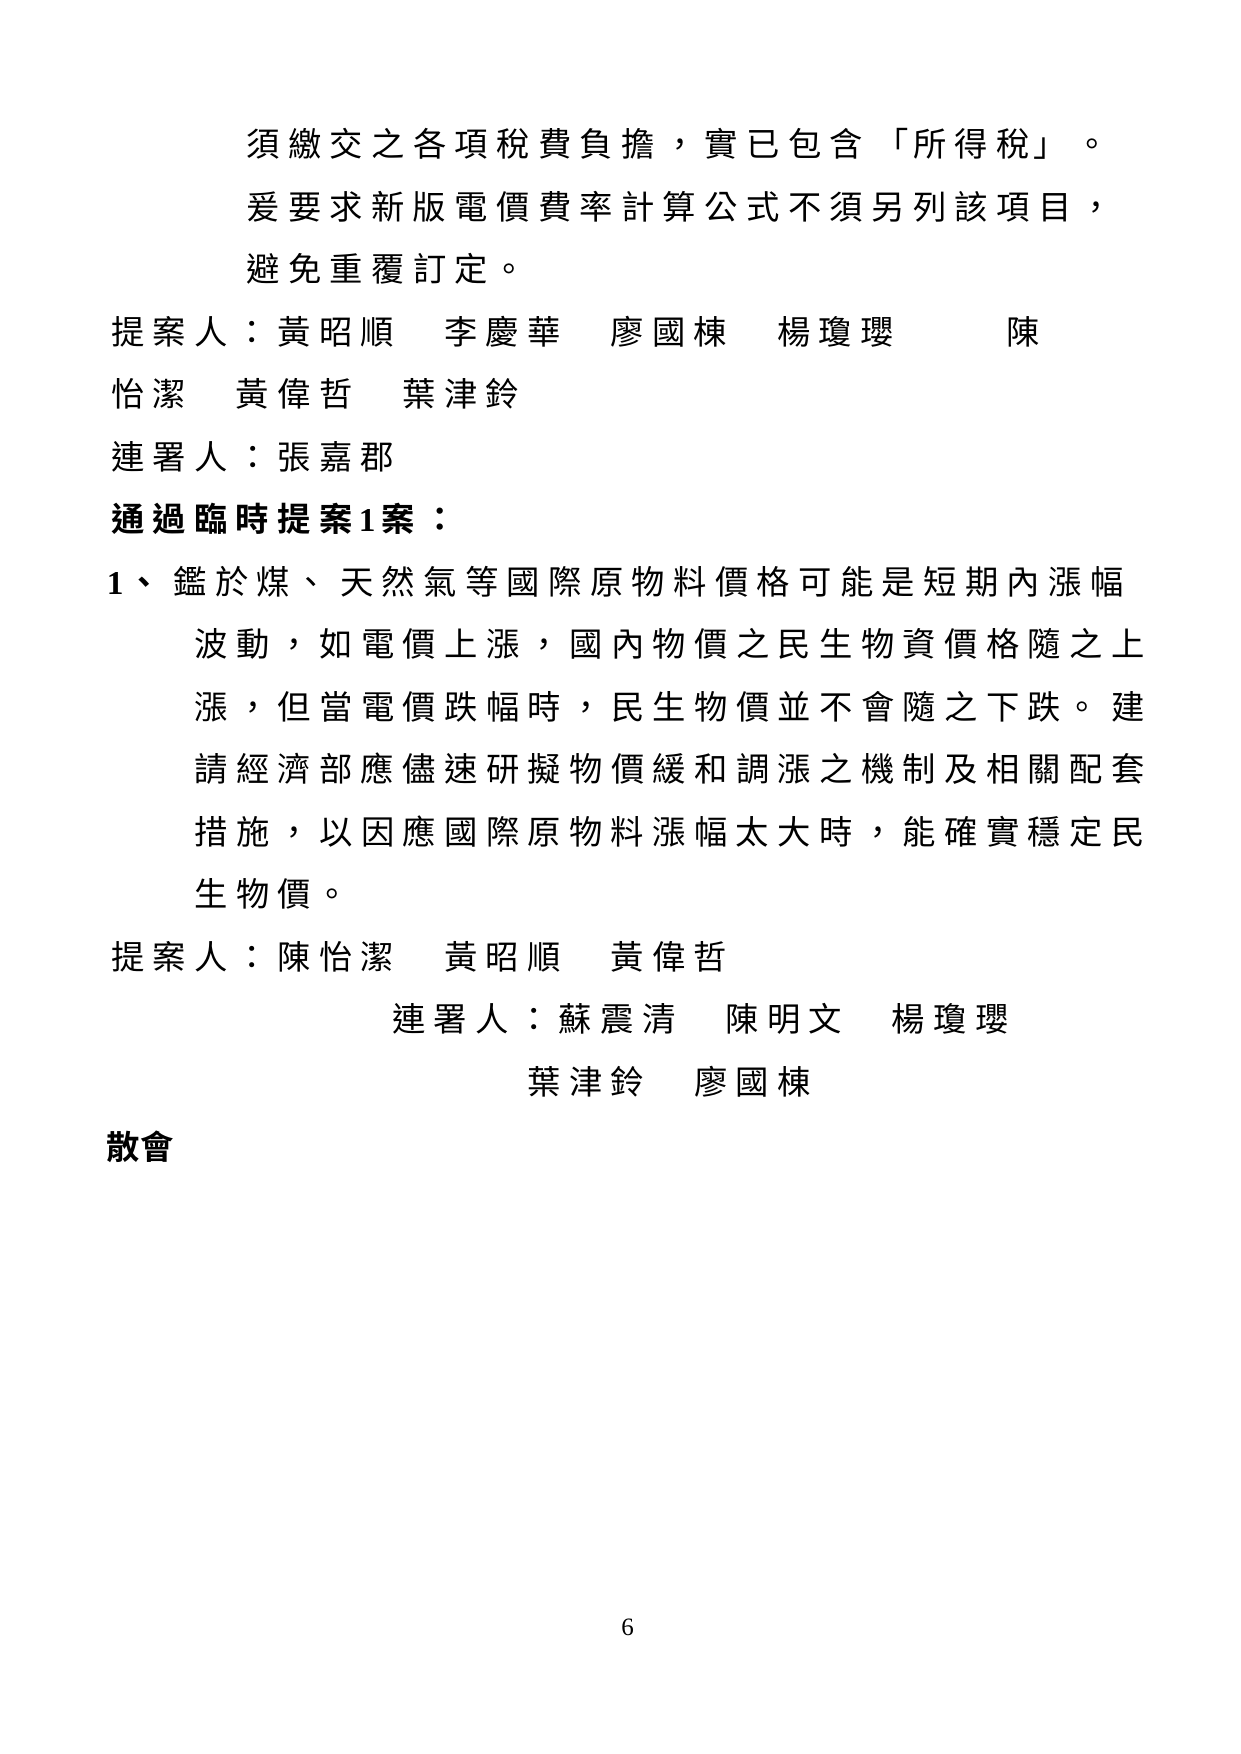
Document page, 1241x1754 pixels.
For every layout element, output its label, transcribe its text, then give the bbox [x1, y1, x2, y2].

text 須繳交之各項稅費負擔，實已包含「所得稅」。爰要求新版電價費率計算公式不須另列該項目，避免重覆訂定。 [210, 101, 1148, 288]
text 提案人：陳怡潔 黃昭順 黃偉哲 [107, 913, 1044, 976]
text 散會 [3, 1116, 1148, 1170]
text 連署人：張嘉郡 [107, 413, 1044, 476]
text 通過臨時提案1案： [107, 476, 1148, 538]
text 連署人：蘇震清 陳明文 楊瓊瓔 葉津鈴 廖國棟 [384, 976, 1044, 1101]
list 鑑於煤、天然氣等國際原物料價格可能是短期內漲幅波動，如電價上漲，國內物價之民生物資價格隨之上漲，但當電價跌幅時，民生物價並不會隨之下跌。建請經濟部應儘速研擬物價緩和調漲之機制及相關配套措施，以因應國際原物料漲幅太大時，能確實穩定民生物價。 [107, 538, 1148, 913]
text 提案人：黃昭順 李慶華 廖國棟 楊瓊瓔 陳怡潔 黃偉哲 葉津鈴 [107, 288, 1044, 413]
